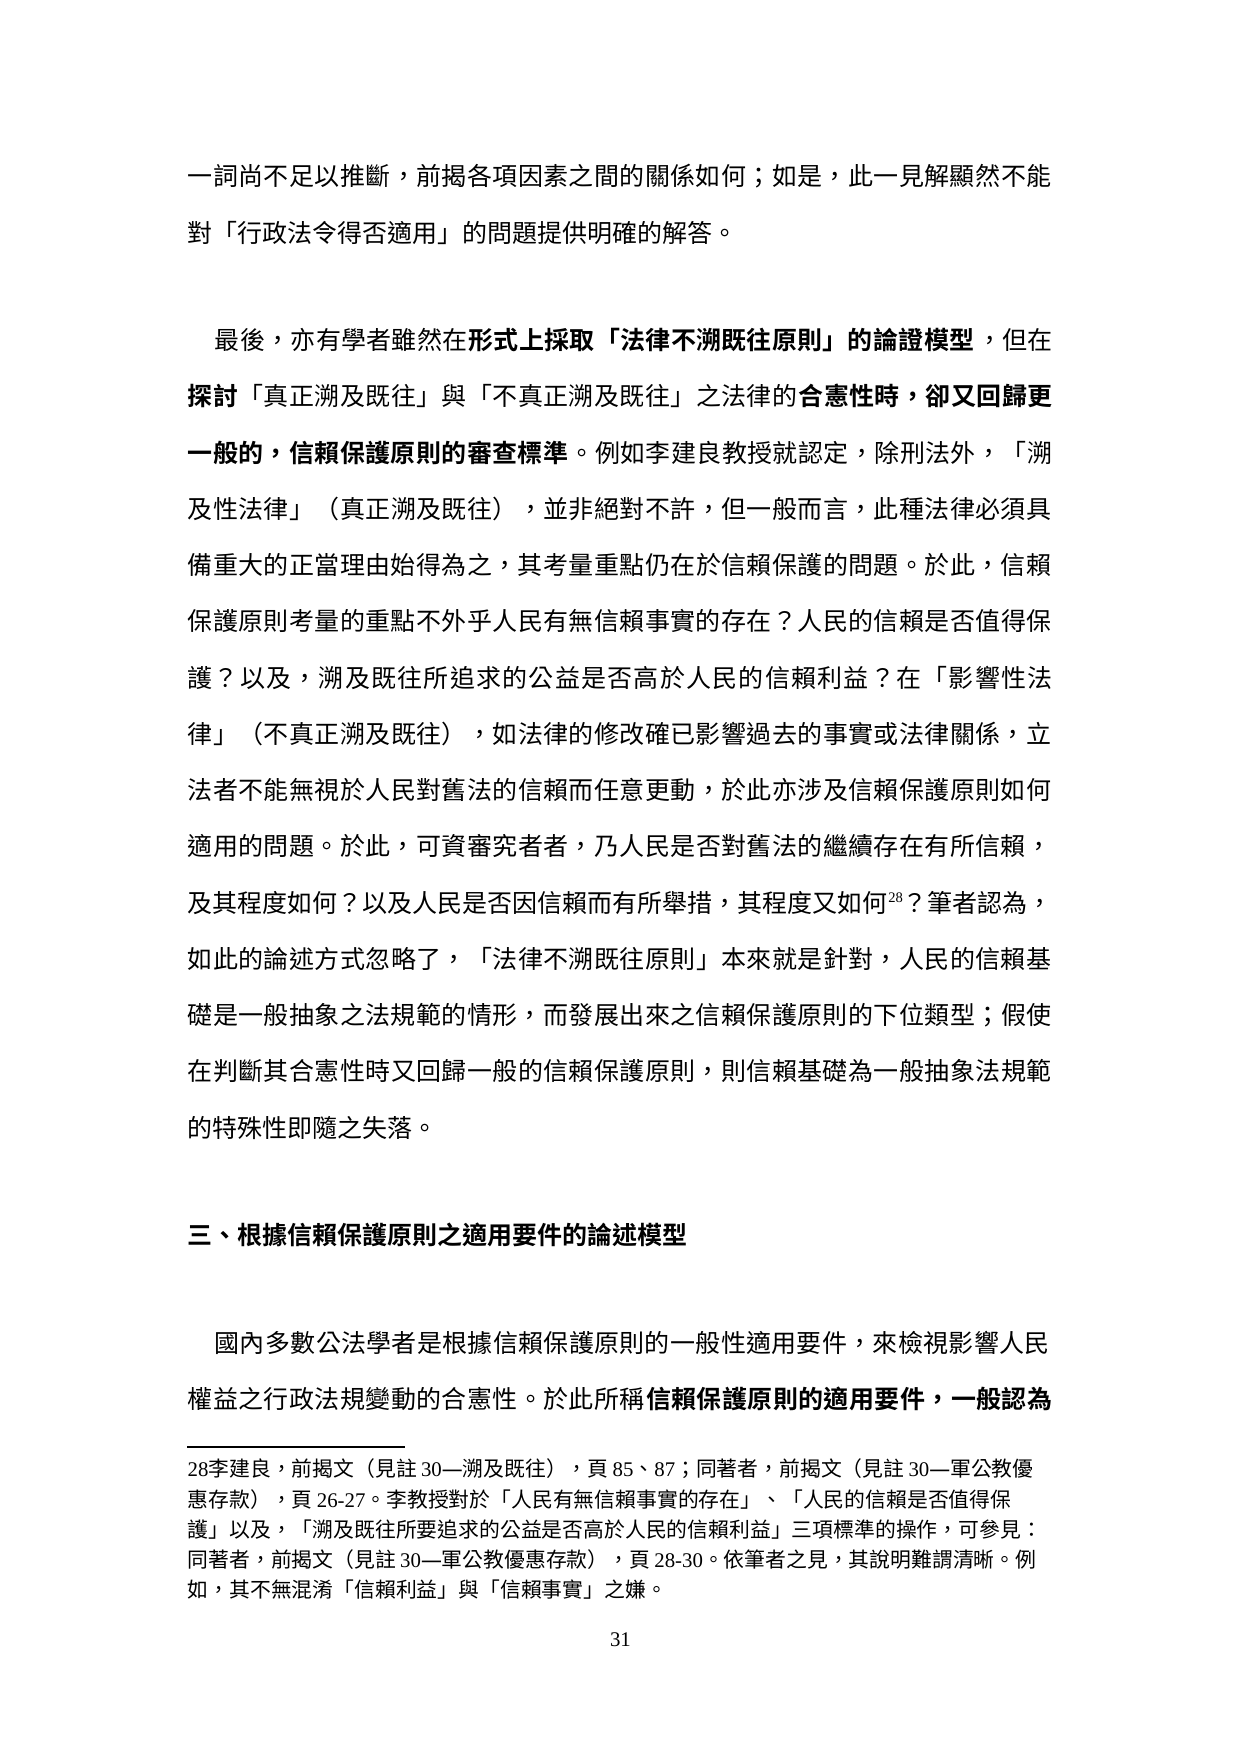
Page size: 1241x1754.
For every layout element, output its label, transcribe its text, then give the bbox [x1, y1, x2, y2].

text 最後，亦有學者雖然在形式上採取「法律不溯既往原則」的論證模型，但在探討「真正溯及既往」與「不真正溯及既往」之法律的合憲性時，卻又回歸更一般的，信賴保護原則的審查標準。例如李建良教授就認定，除刑法外，「溯及性法律」（真正溯及既往），並非絕對不許，但一般而言，此種法律必須具備重大的正當理由始得為之，其考量重點仍在於信賴保護的問題。於此，信賴保護原則考量的重點不外乎人民有無信賴事實的存在？人民的信賴是否值得保護？以及，溯及既往所追求的公益是否高於人民的信賴利益？在「影響性法律」（不真正溯及既往），如法律的修改確已影響過去的事實或法律關係，立法者不能無視於人民對舊法的信賴而任意更動，於此亦涉及信賴保護原則如何適用的問題。於此，可資審究者者，乃人民是否對舊法的繼續存在有所信賴，及其程度如何？以及人民是否因信賴而有所舉措，其程度又如何？筆者認為，如此的論述方式忽略了，「法律不溯既往原則」本來就是針對，人民的信賴基礎是一般抽象之法規範的情形，而發展出來之信賴保護原則的下位類型；假使在判斷其合憲性時又回歸一般的信賴保護原則，則信賴基礎為一般抽象法規範的特殊性即隨之失落。 [187, 314, 1053, 1139]
text 三、根據信賴保護原則之適用要件的論述模型 [187, 1209, 1053, 1246]
text 相對於此，林三欽教授並不支持，前揭立法者獨佔「法律是否溯及適用」之決定權的主張。為此，其提出「法令溯及適用」的概念。而所謂法令溯及適用係指，「新法秩序」得適用於「既已存在之事實關係」，而所謂「既已存在之事實關係」，依各該事實開展的程度，可分為「已終結」與「未終結」的事實。其認定，行政機關執行法律時，基於解釋與適用法律的權限，得在一定程度內參與「法律是否溯及適用」的決定，蓋條文中「不確定法律概念的銓釋」或「法律效果的裁量」都可能涉及「法令溯及適用」的決定，則行政機關於執行法令時，即「實質擁有」「法令溯及適用決定權」。對於林教授前揭見解，筆者未能支持。蓋林教授所訴諸之行政決定空間，其與所謂的「法令溯及適用決定權」之關係的論述，仍嫌曖昧。此外，林教授主張，行政機關本於其權限決定「行政法令得否溯及適用」時，應綜合考量各種因素以作成評價性決定。依其見解，於此應加入考量的因素包括：「新法秩序」是否對個人產生不利之變化、信賴基礎的態樣、人民之信賴表現、當事人之信賴是否值得保護、當事人已取得之法律地位、「法令溯及適用」對當事人權利影響之程度、溯及適用能獲致之公益效應以及，新法秩序之施行有無過渡期間。然而，由「綜合考量」一詞尚不足以推斷，前揭各項因素之間的關係如何；如是，此一見解顯然不能對「行政法令得否適用」的問題提供明確的解答。 [187, 150, 1053, 244]
text 國內多數公法學者是根據信賴保護原則的一般性適用要件，來檢視影響人民權益之行政法規變動的合憲性。於此所稱信賴保護原則的適用要件，一般認為 [187, 1316, 1053, 1410]
text 李建良，前揭文（見註30―溯及既往），頁85、87；同著者，前揭文（見註30―軍公教優惠存款），頁26-27。李教授對於「人民有無信賴事實的存在」、「人民的信賴是否值得保護」以及，「溯及既往所要追求的公益是否高於人民的信賴利益」三項標準的操作，可參見：同著者，前揭文（見註30―軍公教優惠存款），頁28-30。依筆者之見，其說明難謂清晰。例如，其不無混淆「信賴利益」與「信賴事實」之嫌。 [187, 1453, 1053, 1604]
